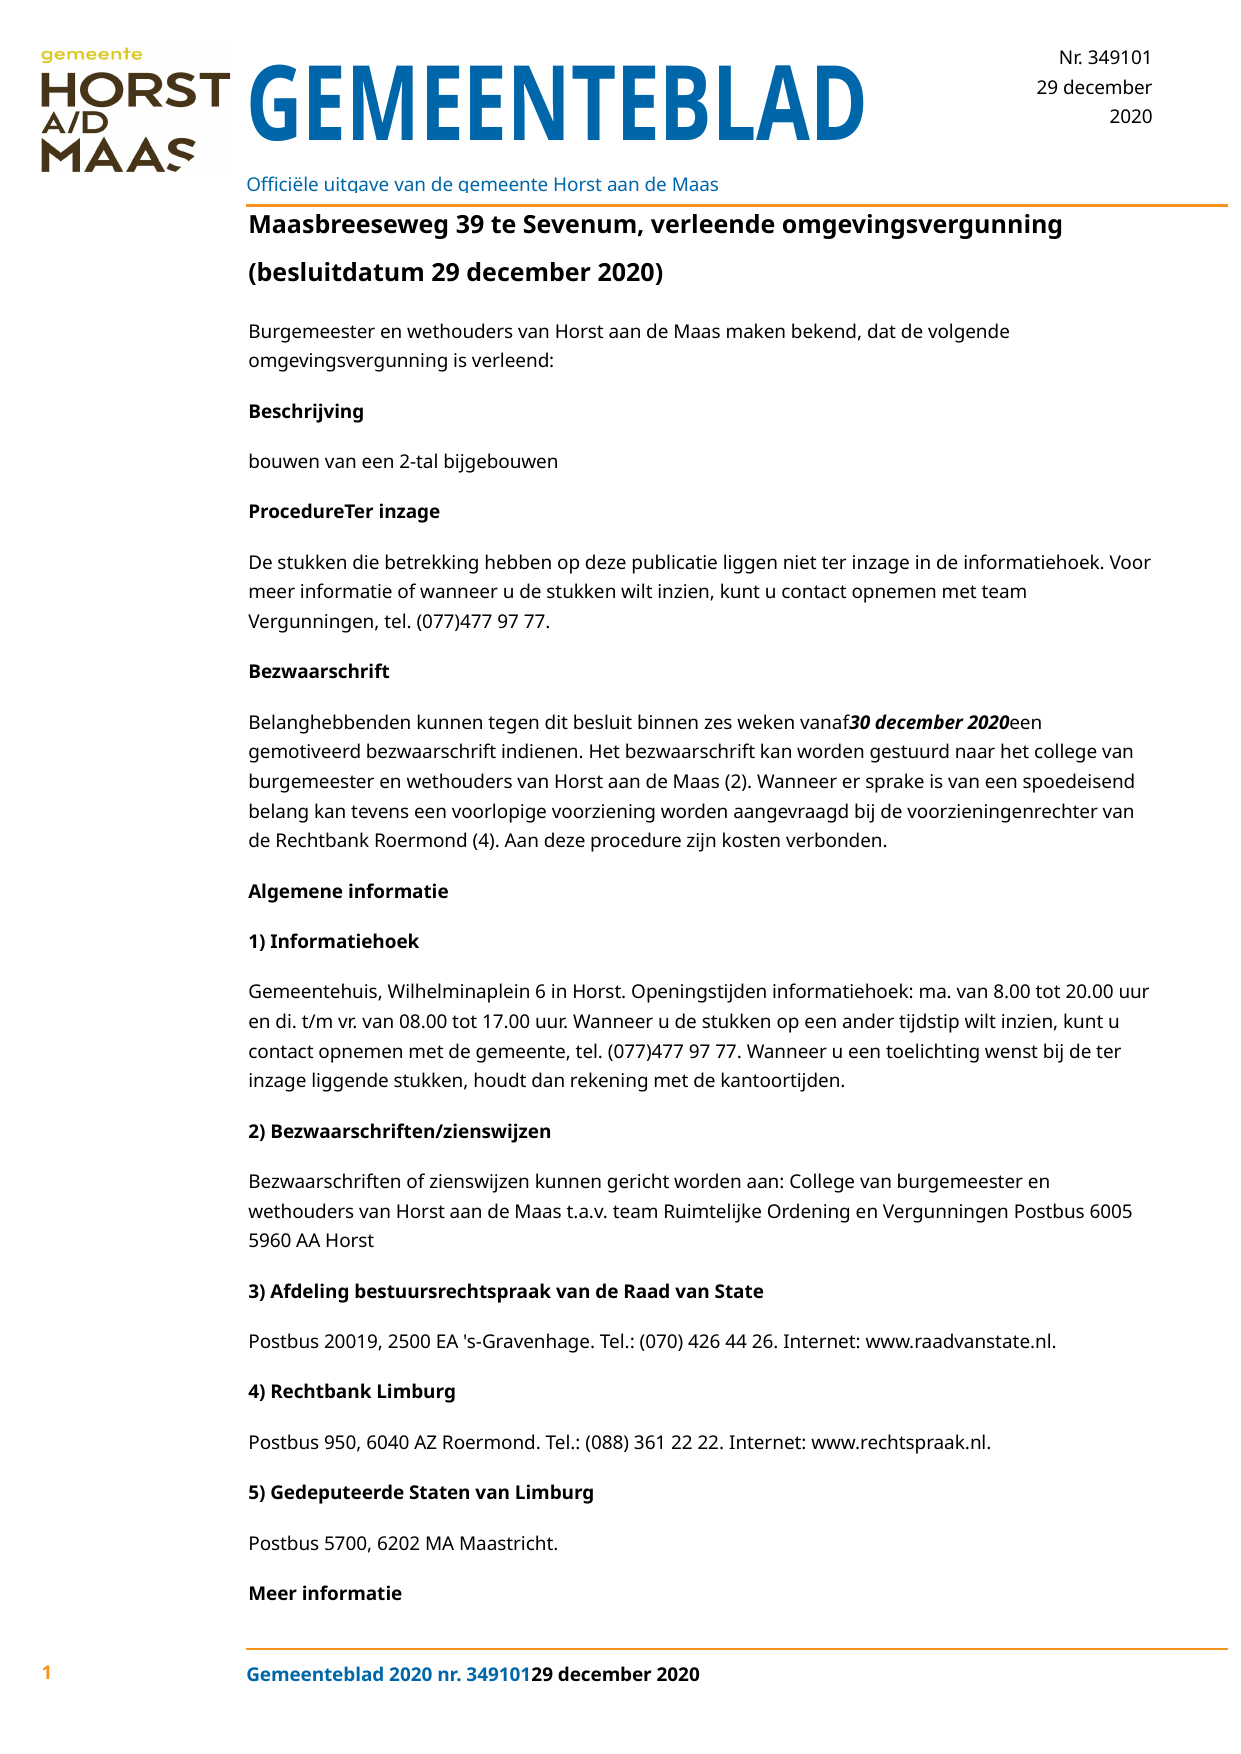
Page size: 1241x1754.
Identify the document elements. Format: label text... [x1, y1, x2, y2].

text Postbus 20019, 2500 EA 's-Gravenhage. Tel.: (070) 426 44 26. Internet: www.raadvanstate.nl. [248, 1328, 1152, 1354]
picture [41, 47, 231, 172]
text De stukken die betrekking hebben op deze publicatie liggen niet ter inzage in de informatiehoek. Voor meer informatie of wanneer u de stukken wilt inzien, kunt u contact opnemen met team Vergunningen, tel. (077)477 97 77. [248, 549, 1152, 634]
text Bezwaarschrift [248, 659, 1152, 684]
text Burgemeester en wethouders van Horst aan de Maas maken bekend, dat de volgende omgevingsvergunning is verleend: [248, 318, 1152, 373]
text Beschrijving [248, 398, 1152, 424]
text Meer informatie [248, 1580, 1152, 1606]
text Postbus 5700, 6202 MA Maastricht. [248, 1530, 1152, 1556]
text Algemene informatie [248, 878, 1152, 904]
text 1) Informatiehoek [248, 928, 1152, 954]
text Postbus 950, 6040 AZ Roermond. Tel.: (088) 361 22 22. Internet: www.rechtspraak.nl. [248, 1429, 1152, 1455]
text 3) Afdeling bestuursrechtspraak van de Raad van State [248, 1278, 1152, 1304]
text bouwen van een 2-tal bijgebouwen [248, 448, 1152, 474]
text Bezwaarschriften of zienswijzen kunnen gericht worden aan: College van burgemeester en wethouders van Horst aan de Maas t.a.v. team Ruimtelijke Ordening en Vergunningen Postbus 6005 5960 AA Horst [248, 1168, 1152, 1253]
text 5) Gedeputeerde Staten van Limburg [248, 1479, 1152, 1505]
text Maasbreeseweg 39 te Sevenum, verleende omgevingsvergunning (besluitdatum 29 december 2020) [248, 207, 1152, 288]
text 4) Rechtbank Limburg [248, 1379, 1152, 1404]
text Belanghebbenden kunnen tegen dit besluit binnen zes weken vanaf30 december 2020een gemotiveerd bezwaarschrift indienen. Het bezwaarschrift kan worden gestuurd naar het college van burgemeester en wethouders van Horst aan de Maas (2). Wanneer er sprake is van een spoedeisend belang kan tevens een voorlopige voorziening worden aangevraagd bij de voorzieningenrechter van de Rechtbank Roermond (4). Aan deze procedure zijn kosten verbonden. [248, 709, 1152, 853]
text 2) Bezwaarschriften/zienswijzen [248, 1118, 1152, 1144]
text ProcedureTer inzage [248, 499, 1152, 524]
text Gemeentehuis, Wilhelminaplein 6 in Horst. Openingstijden informatiehoek: ma. van 8.00 tot 20.00 uur en di. t/m vr. van 08.00 tot 17.00 uur. Wanneer u de stukken op een ander tijdstip wilt inzien, kunt u contact opnemen met de gemeente, tel. (077)477 97 77. Wanneer u een toelichting wenst bij de ter inzage liggende stukken, houdt dan rekening met de kantoortijden. [248, 979, 1152, 1093]
